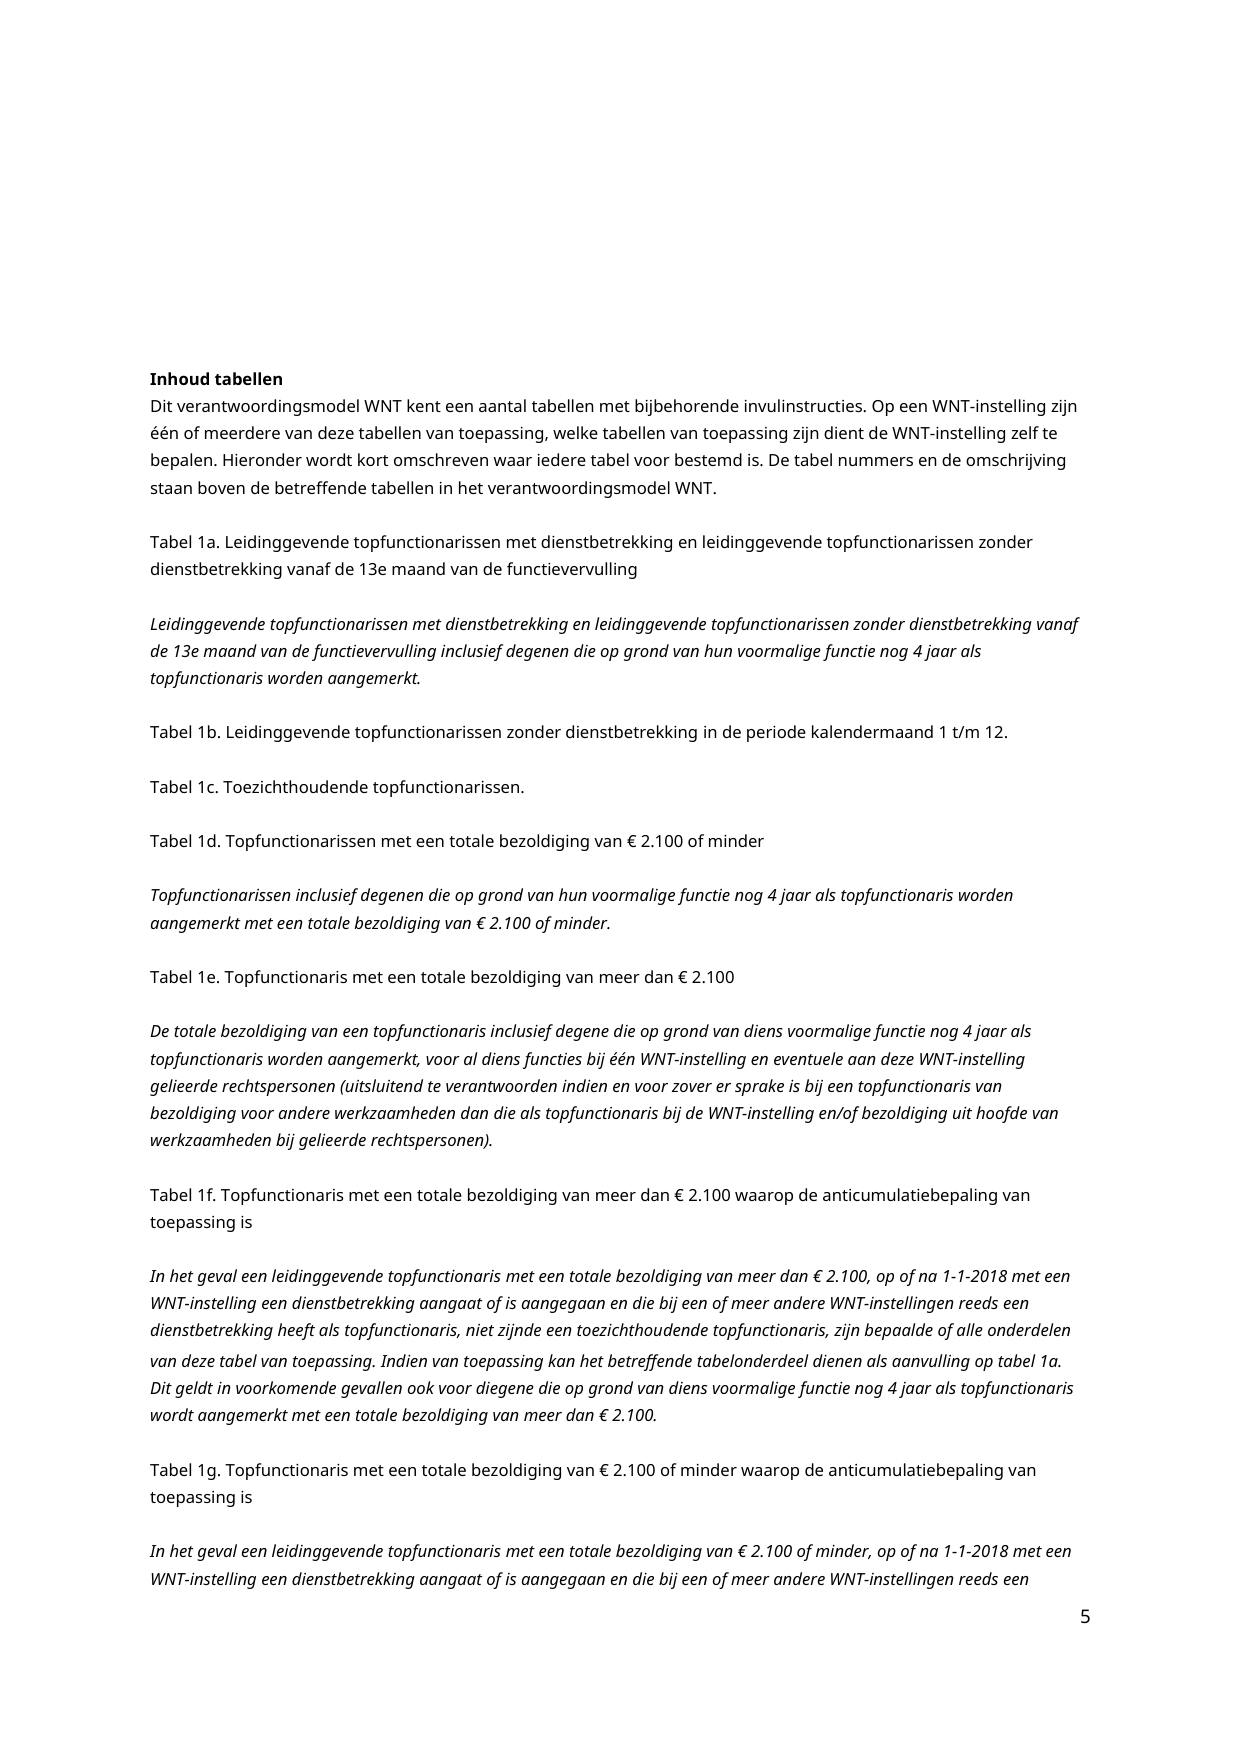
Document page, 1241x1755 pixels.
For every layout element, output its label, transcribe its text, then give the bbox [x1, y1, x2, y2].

text Inhoud tabellen [150, 367, 1090, 390]
text Tabel 1a. Leidinggevende topfunctionarissen met dienstbetrekking en leidinggevende topfunctionarissen zonder dienstbetrekking vanaf de 13e maand van de functievervulling [150, 531, 1090, 581]
text Tabel 1c. Toezichthoudende topfunctionarissen. [150, 775, 1090, 798]
text Tabel 1g. Topfunctionaris met een totale bezoldiging van € 2.100 of minder waarop de anticumulatiebepaling van toepassing is [150, 1458, 1090, 1508]
text Leidinggevende topfunctionarissen met dienstbetrekking en leidinggevende topfunctionarissen zonder dienstbetrekking vanaf de 13e maand van de functievervulling inclusief degenen die op grond van hun voormalige functie nog 4 jaar als topfunctionaris worden aangemerkt. [150, 612, 1090, 689]
text Topfunctionarissen inclusief degenen die op grond van hun voormalige functie nog 4 jaar als topfunctionaris worden aangemerkt met een totale bezoldiging van € 2.100 of minder. [150, 884, 1090, 934]
text Tabel 1e. Topfunctionaris met een totale bezoldiging van meer dan € 2.100 [150, 966, 1090, 988]
text In het geval een leidinggevende topfunctionaris met een totale bezoldiging van meer dan € 2.100, op of na 1-1-2018 met een WNT-instelling een dienstbetrekking aangaat of is aangegaan en die bij een of meer andere WNT-instellingen reeds een dienstbetrekking heeft als topfunctionaris, niet zijnde een toezichthoudende topfunctionaris, zijn bepaalde of alle onderdelen van deze tabel van toepassing. Indien van toepassing kan het betreffende tabelonderdeel dienen als aanvulling op tabel 1a. Dit geldt in voorkomende gevallen ook voor diegene die op grond van diens voormalige functie nog 4 jaar als topfunctionaris wordt aangemerkt met een totale bezoldiging van meer dan € 2.100. [150, 1265, 1090, 1427]
text In het geval een leidinggevende topfunctionaris met een totale bezoldiging van € 2.100 of minder, op of na 1-1-2018 met een WNT-instelling een dienstbetrekking aangaat of is aangegaan en die bij een of meer andere WNT-instellingen reeds een [150, 1540, 1090, 1590]
text Tabel 1b. Leidinggevende topfunctionarissen zonder dienstbetrekking in de periode kalendermaand 1 t/m 12. [150, 721, 1090, 744]
text Tabel 1f. Topfunctionaris met een totale bezoldiging van meer dan € 2.100 waarop de anticumulatiebepaling van toepassing is [150, 1183, 1090, 1233]
text Tabel 1d. Topfunctionarissen met een totale bezoldiging van € 2.100 of minder [150, 830, 1090, 852]
text Dit verantwoordingsmodel WNT kent een aantal tabellen met bijbehorende invulinstructies. Op een WNT-instelling zijn één of meerdere van deze tabellen van toepassing, welke tabellen van toepassing zijn dient de WNT-instelling zelf te bepalen. Hieronder wordt kort omschreven waar iedere tabel voor bestemd is. De tabel nummers en de omschrijving staan boven de betreffende tabellen in het verantwoordingsmodel WNT. [150, 395, 1090, 499]
text De totale bezoldiging van een topfunctionaris inclusief degene die op grond van diens voormalige functie nog 4 jaar als topfunctionaris worden aangemerkt, voor al diens functies bij één WNT-instelling en eventuele aan deze WNT-instelling gelieerde rechtspersonen (uitsluitend te verantwoorden indien en voor zover er sprake is bij een topfunctionaris van bezoldiging voor andere werkzaamheden dan die als topfunctionaris bij de WNT-instelling en/of bezoldiging uit hoofde van werkzaamheden bij gelieerde rechtspersonen). [150, 1020, 1090, 1151]
